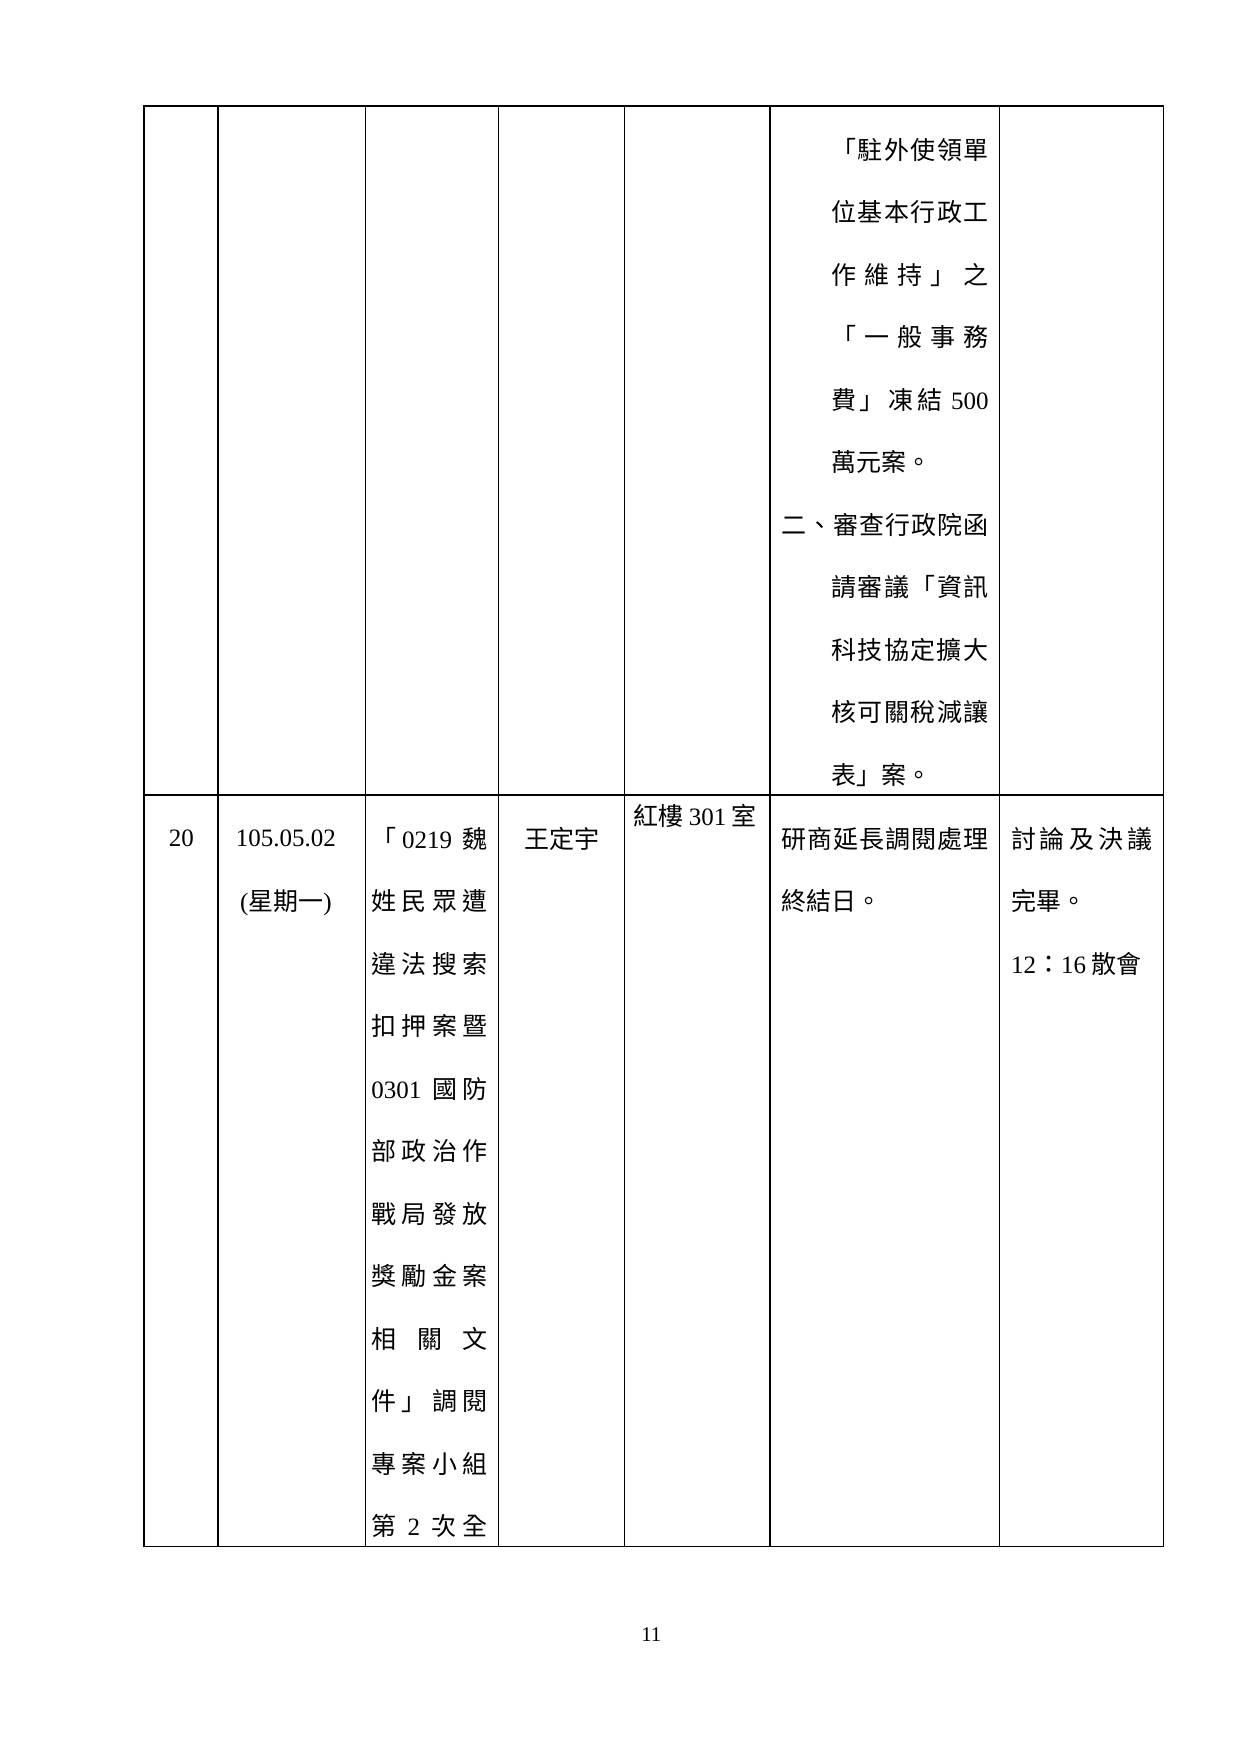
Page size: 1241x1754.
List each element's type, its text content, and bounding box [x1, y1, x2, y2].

table_cell 「駐外使領單位基本行政工作維持」之「一般事務費」凍結500萬元案。 二、審查行政院函請審議「資訊科技協定擴大核可關稅減讓表」案。 [771, 107, 999, 794]
table_cell 105.05.02 (星期一) [219, 796, 365, 1546]
table_cell [366, 107, 498, 794]
table_cell 紅樓301室 [625, 796, 769, 1546]
table_cell 王定宇 [499, 796, 624, 1546]
table_cell 「0219魏姓民眾遭違法搜索扣押案暨0301國防部政治作戰局發放獎勵金案相關文件」調閱專案小組第2次全 [366, 796, 498, 1546]
table_cell 討論及決議完畢。 12：16散會 [1000, 796, 1163, 1546]
table_cell [499, 107, 624, 794]
table_cell [625, 107, 769, 794]
table_cell [145, 107, 217, 794]
table_cell [219, 107, 365, 794]
table_cell 20 [145, 796, 217, 1546]
table_cell 研商延長調閱處理終結日。 [771, 796, 999, 1546]
table_cell [1000, 107, 1163, 794]
